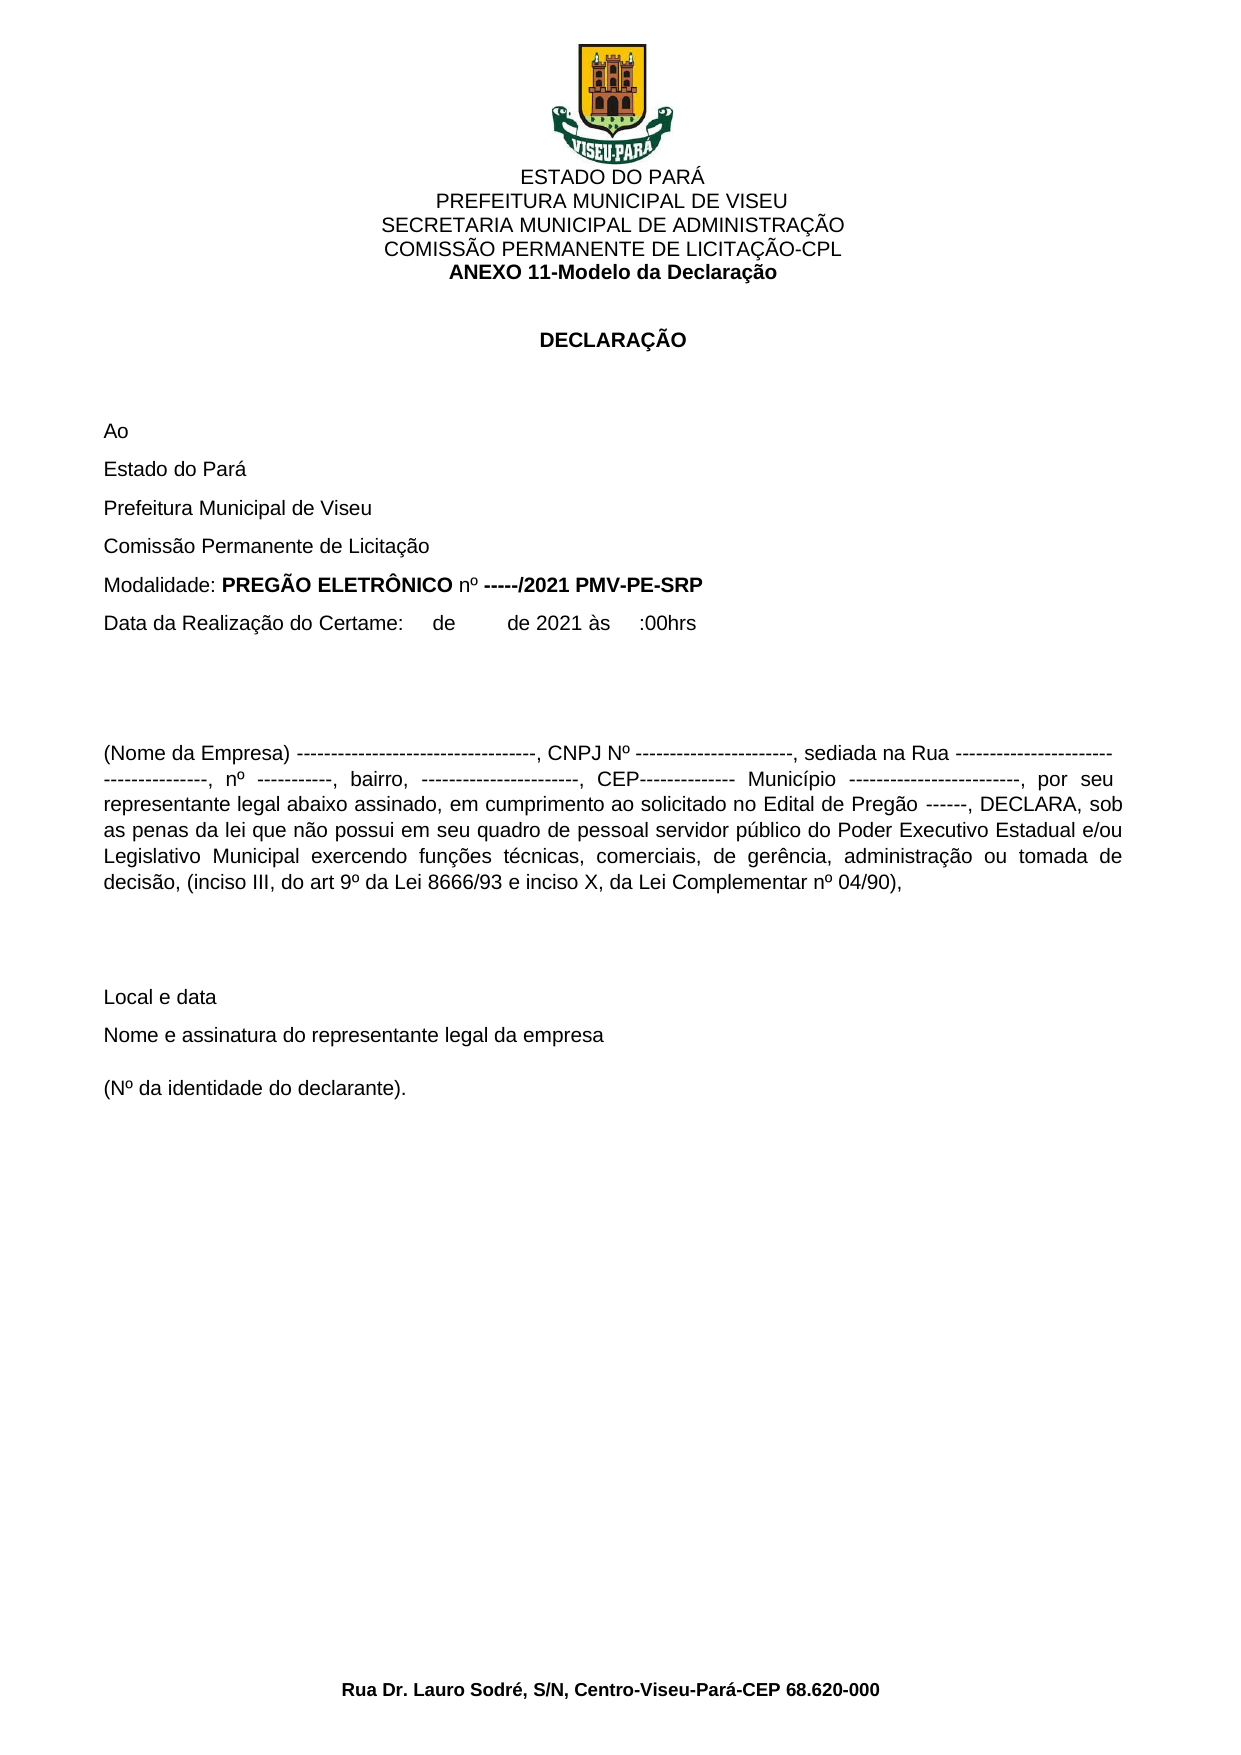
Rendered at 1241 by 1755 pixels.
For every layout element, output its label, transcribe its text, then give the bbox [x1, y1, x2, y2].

text Local e data [103, 985, 1134, 1009]
text Modalidade: PREGÃO ELETRÔNICO nº -----/2021 PMV-PE-SRP [103, 573, 1134, 597]
subtitle DECLARAÇÃO [93, 328, 1133, 352]
text ---------------, nº -----------, bairro, -----------------------, CEP-------------- Município -------------------------, por seu [103, 766, 1134, 790]
text Estado do Pará [103, 457, 1134, 481]
text Data da Realização do Certame: de de 2021 às :00hrs [103, 611, 1134, 635]
text Prefeitura Municipal de Viseu Comissão Permanente de Licitação [103, 496, 461, 558]
text Ao [103, 419, 1134, 443]
text Nome e assinatura do representante legal da empresa (Nº da identidade do declarante). [103, 1023, 630, 1100]
text representante legal abaixo assinado, em cumprimento ao solicitado no Edital de Pregão ------, DECLARA, sob as penas da lei que não possui em seu quadro de pessoal servidor público do Poder Executivo Estadual e/ou Legislativo Municipal exercendo funções técnicas, comerciais, de gerência, administração ou tomada de decisão, (inciso III, do art 9º da Lei 8666/93 e inciso X, da Lei Complementar nº 04/90), [103, 792, 1123, 894]
text (Nome da Empresa) -----------------------------------, CNPJ Nº -----------------------, sediada na Rua ----------------------- [103, 741, 1134, 764]
